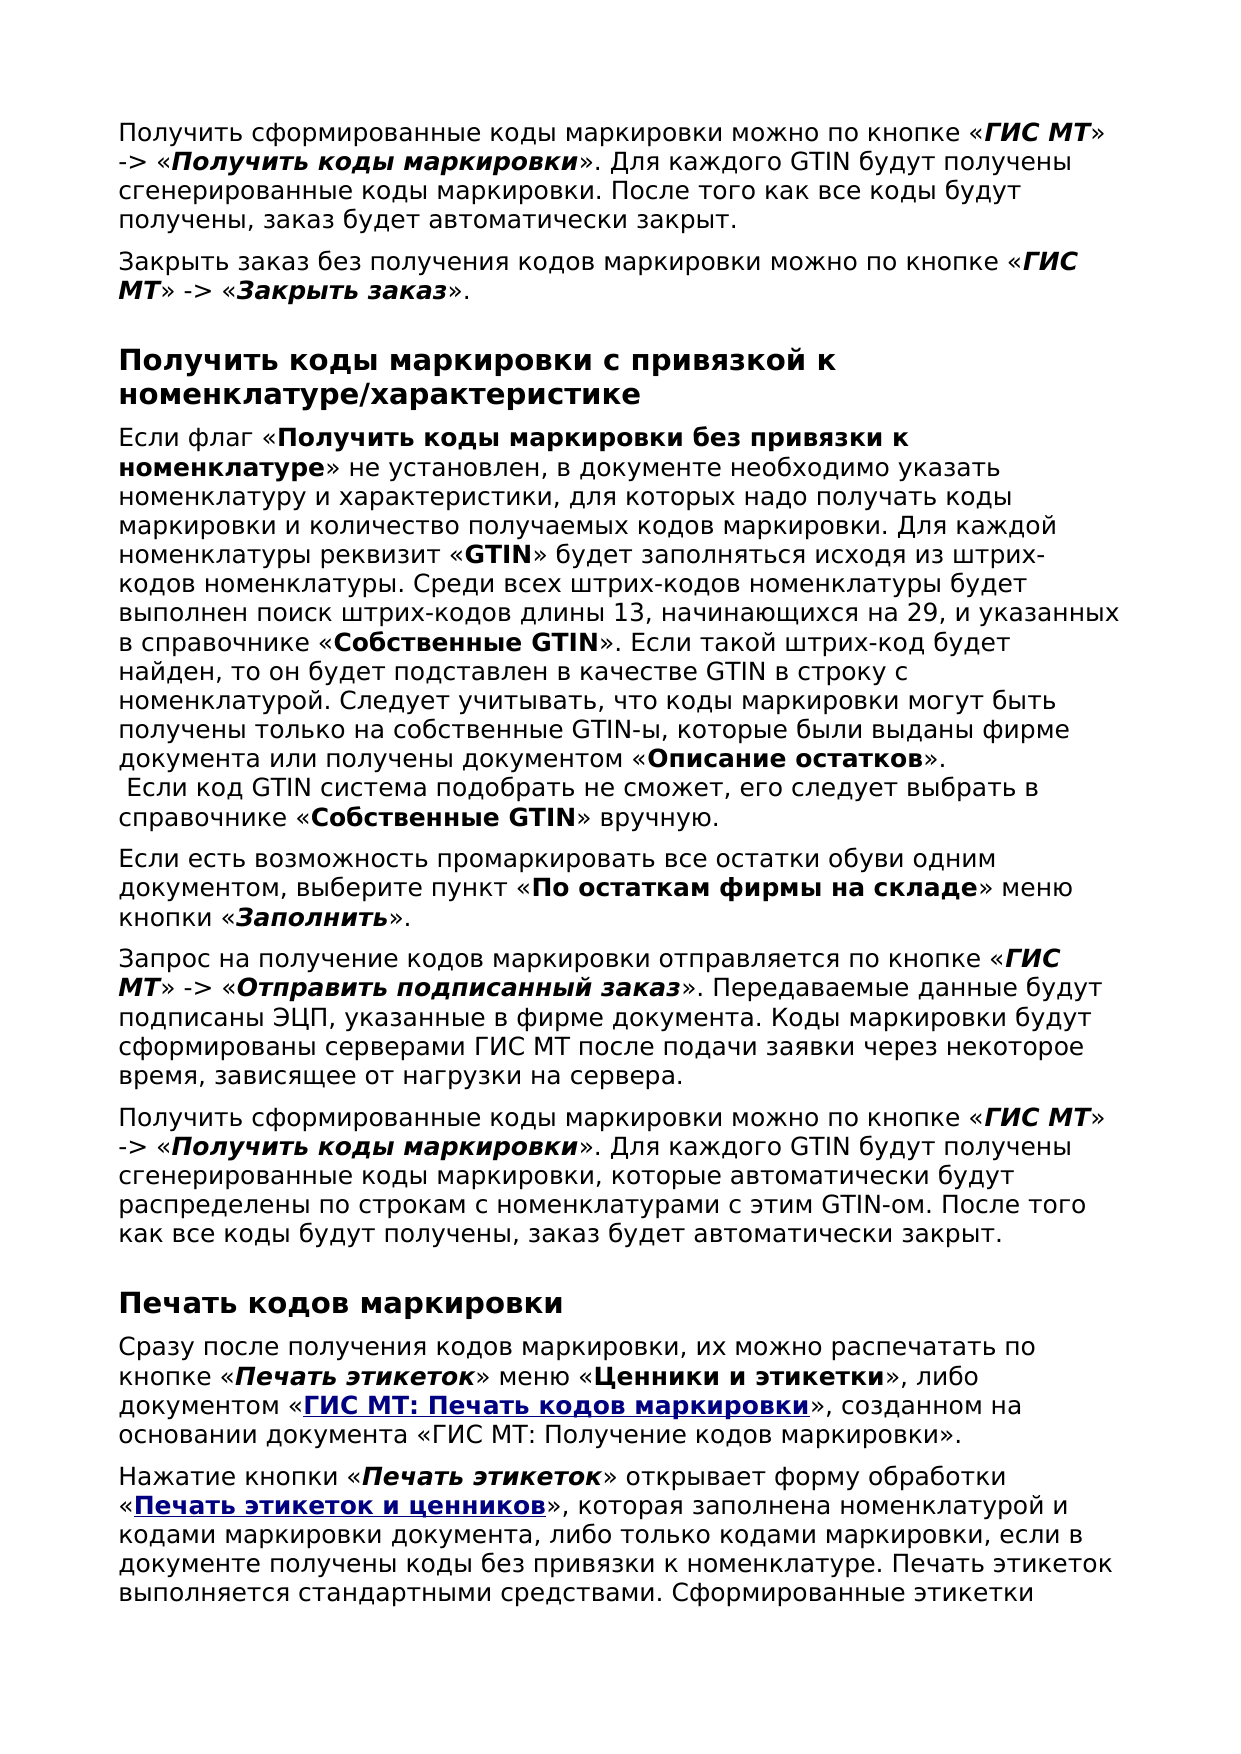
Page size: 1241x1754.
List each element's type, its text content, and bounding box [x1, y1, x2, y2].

text Сразу после получения кодов маркировки, их можно распечатать по кнопке «Печать этикеток» меню «Ценники и этикетки», либо документом «ГИС МТ: Печать кодов маркировки», созданном на основании документа «ГИС МТ: Получение кодов маркировки». [118, 1332, 1122, 1449]
text Закрыть заказ без получения кодов маркировки можно по кнопке «ГИС МТ» -> «Закрыть заказ». [118, 247, 1122, 306]
text Запрос на получение кодов маркировки отправляется по кнопке «ГИС МТ» -> «Отправить подписанный заказ». Передаваемые данные будут подписаны ЭЦП, указанные в фирме документа. Коды маркировки будут сформированы серверами ГИС МТ после подачи заявки через некоторое время, зависящее от нагрузки на сервера. [118, 944, 1122, 1090]
text Нажатие кнопки «Печать этикеток» открывает форму обработки «Печать этикеток и ценников», которая заполнена номенклатурой и кодами маркировки документа, либо только кодами маркировки, если в документе получены коды без привязки к номенклатуре. Печать этикеток выполняется стандартными средствами. Сформированные этикетки [118, 1462, 1122, 1607]
subtitle Печать кодов маркировки [118, 1286, 1122, 1320]
text Если флаг «Получить коды маркировки без привязки к номенклатуре» не установлен, в документе необходимо указать номенклатуру и характеристики, для которых надо получать коды маркировки и количество получаемых кодов маркировки. Для каждой номенклатуры реквизит «GTIN» будет заполняться исходя из штрих-кодов номенклатуры. Среди всех штрих-кодов номенклатуры будет выполнен поиск штрих-кодов длины 13, начинающихся на 29, и указанных в справочнике «Собственные GTIN». Если такой штрих-код будет найден, то он будет подставлен в качестве GTIN в строку с номенклатурой. Следует учитывать, что коды маркировки могут быть получены только на собственные GTIN-ы, которые были выданы фирме документа или получены документом «Описание остатков». Если код GTIN система подобрать не сможет, его следует выбрать в справочнике «Собственные GTIN» вручную. [118, 423, 1122, 832]
text Получить сформированные коды маркировки можно по кнопке «ГИС МТ» -> «Получить коды маркировки». Для каждого GTIN будут получены сгенерированные коды маркировки, которые автоматически будут распределены по строкам с номенклатурами с этим GTIN-ом. После того как все коды будут получены, заказ будет автоматически закрыт. [118, 1103, 1122, 1248]
text Получить сформированные коды маркировки можно по кнопке «ГИС МТ» -> «Получить коды маркировки». Для каждого GTIN будут получены сгенерированные коды маркировки. После того как все коды будут получены, заказ будет автоматически закрыт. [118, 118, 1122, 235]
subtitle Получить коды маркировки с привязкой к номенклатуре/характеристике [118, 343, 1122, 411]
text Если есть возможность промаркировать все остатки обуви одним документом, выберите пункт «По остаткам фирмы на складе» меню кнопки «Заполнить». [118, 844, 1122, 932]
